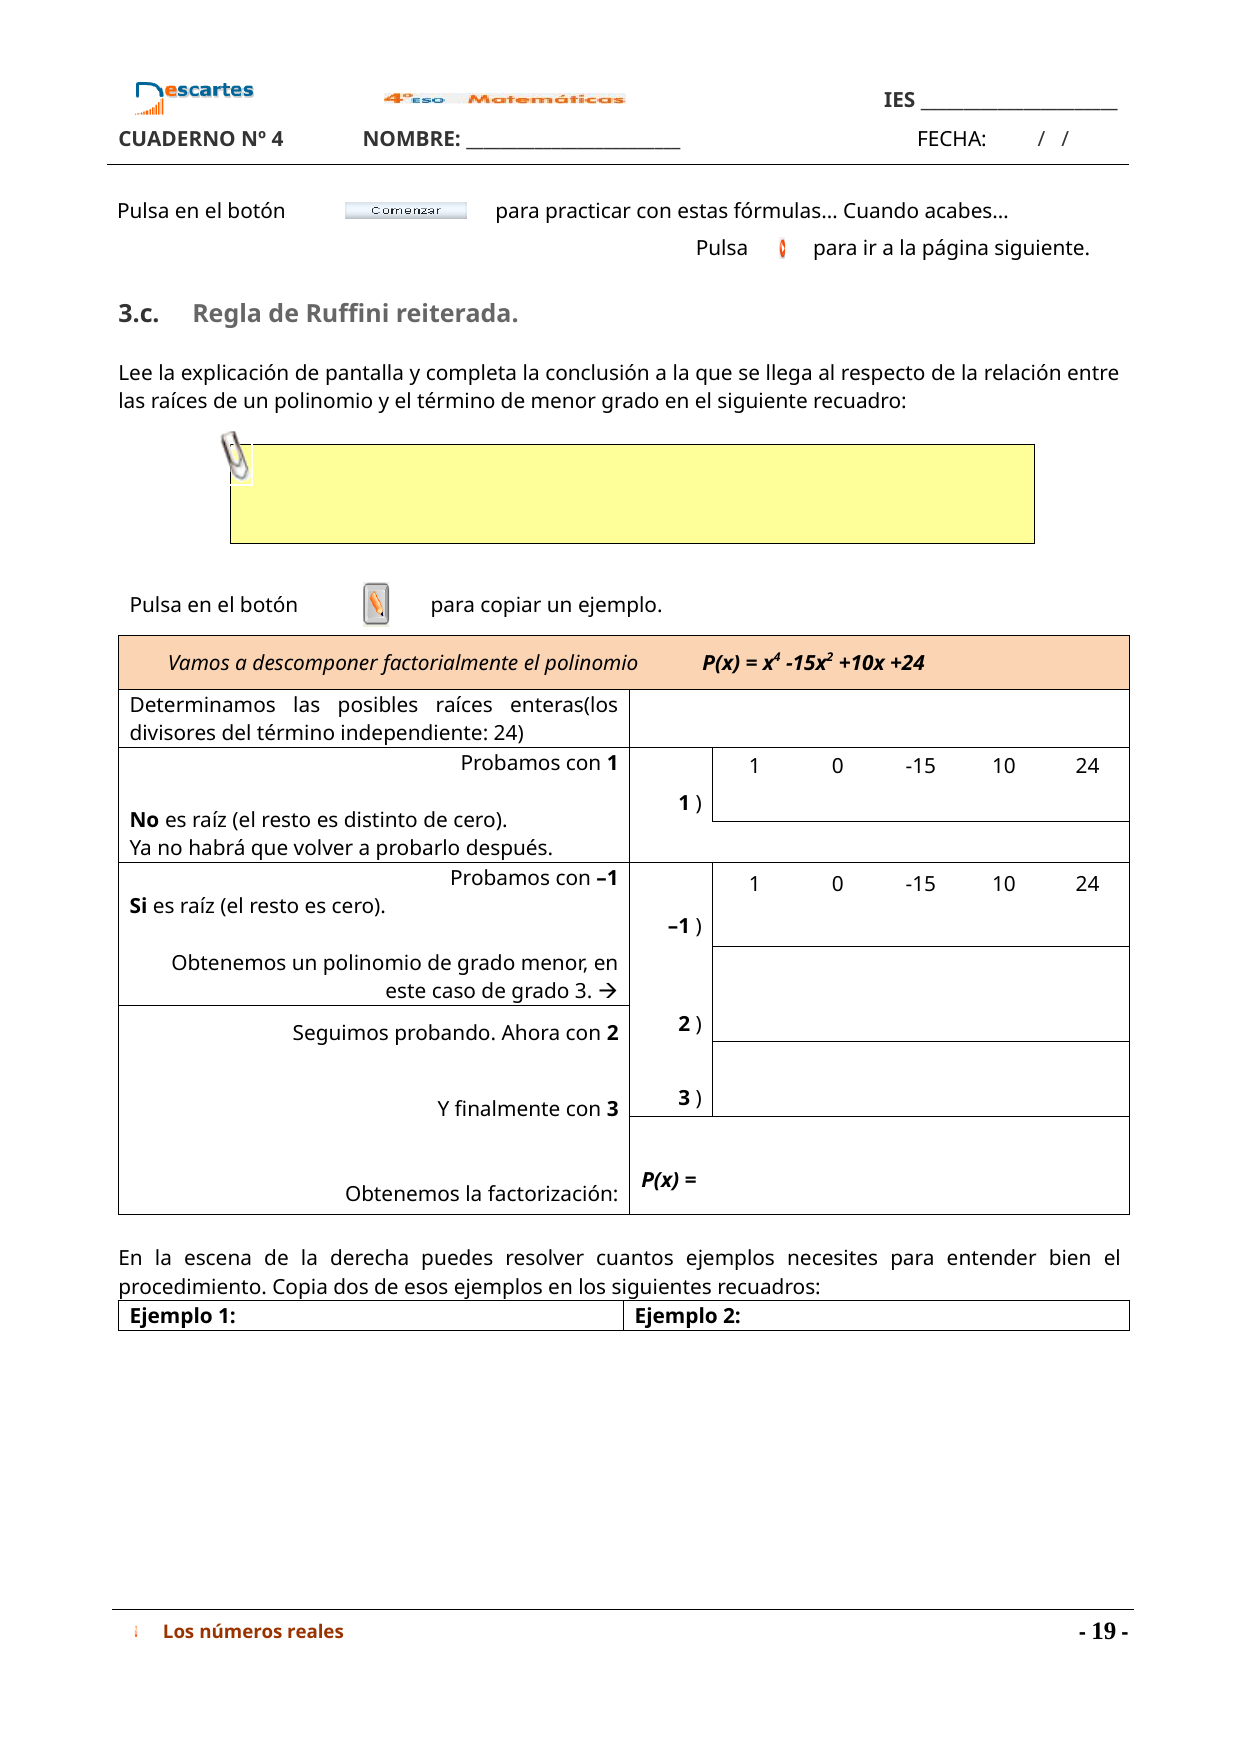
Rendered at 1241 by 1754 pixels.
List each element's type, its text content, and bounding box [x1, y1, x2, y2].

table_cell [879, 784, 962, 821]
table_cell [1045, 947, 1129, 1005]
table_cell [962, 784, 1045, 821]
table_cell [1045, 1042, 1129, 1078]
table_cell [713, 822, 796, 862]
table_cell 0 [796, 863, 879, 904]
table_cell Probamos con 1 No es raíz (el resto es distinto de cero). Ya no habrá que volver a probarlo después. [119, 748, 629, 862]
table_cell [796, 947, 879, 1005]
table_cell Vamos a descomponer factorialmente el polinomio [119, 636, 691, 689]
table_cell [106, 228, 679, 267]
picture [134, 82, 257, 115]
table_cell 10 [962, 748, 1045, 784]
table_cell [713, 1005, 796, 1041]
text Lee la explicación de pantalla y completa la conclusión a la que se llega al respecto de la relación entre las raíces de un polinomio y el término de menor grado en el siguiente recuadro: [118, 358, 1122, 415]
table_cell [630, 748, 712, 784]
table_cell 1 [713, 863, 796, 904]
table_cell [755, 228, 806, 267]
table_cell [879, 904, 962, 946]
table_cell [1045, 1078, 1129, 1116]
table_cell [962, 1078, 1045, 1116]
table_cell [231, 445, 1034, 543]
table_cell Seguimos probando. Ahora con 2 Y finalmente con 3 Obtenemos la factorización: [119, 1006, 629, 1214]
table_header [335, 573, 419, 635]
table_header Ejemplo 1: [119, 1301, 623, 1330]
table_cell [713, 1042, 796, 1078]
table_header Pulsa en el botón [118, 573, 335, 635]
picture [384, 93, 627, 105]
table_header para copiar un ejemplo. [419, 573, 1129, 635]
table_cell Probamos con –1 Si es raíz (el resto es cero). Obtenemos un polinomio de grado menor, en este caso de grado 3.  [119, 863, 629, 1005]
table_cell [630, 821, 713, 862]
table_cell 1 [713, 748, 796, 784]
table_cell 24 [1045, 863, 1129, 904]
table_header para practicar con estas fórmulas… Cuando acabes… [484, 194, 1127, 228]
table_cell [879, 947, 962, 1005]
table_cell 3 ) [630, 1078, 712, 1116]
table_cell P(x) = x4 -15x2 +10x +24 [691, 636, 1129, 689]
table_cell 1 ) [630, 784, 712, 821]
table_cell [796, 784, 879, 821]
table_cell [630, 690, 1129, 747]
table_cell para ir a la página siguiente. [806, 228, 1127, 267]
table_cell [1045, 904, 1129, 946]
table_cell [713, 947, 796, 1005]
table_cell -15 [879, 863, 962, 904]
table_cell [630, 946, 712, 1005]
table_cell [713, 1078, 796, 1116]
table_cell [962, 904, 1045, 946]
picture [363, 582, 390, 627]
table_cell [713, 904, 796, 946]
table_cell [796, 904, 879, 946]
list Regla de Ruffini reiterada. [118, 296, 1122, 330]
table_cell -15 [879, 748, 962, 784]
table_cell –1 ) [630, 904, 712, 946]
table_cell [630, 863, 712, 904]
table_header [318, 194, 484, 228]
table_cell [962, 1042, 1045, 1078]
table_cell [796, 822, 879, 862]
table_cell [796, 1042, 879, 1078]
table_cell [962, 947, 1045, 1005]
picture [134, 1625, 138, 1637]
table_cell [1045, 784, 1129, 821]
table_header Ejemplo 2: [624, 1301, 1129, 1330]
table_cell [962, 822, 1045, 862]
table_cell [879, 1005, 962, 1041]
table_cell [713, 784, 796, 821]
table_cell 0 [796, 748, 879, 784]
table_cell P(x) = [630, 1117, 1129, 1214]
table_cell [879, 822, 962, 862]
table_cell [879, 1042, 962, 1078]
table_cell [1045, 1005, 1129, 1041]
picture [779, 237, 786, 259]
table_header Pulsa en el botón [106, 194, 317, 228]
table_cell [879, 1078, 962, 1116]
table_cell Pulsa [679, 228, 755, 267]
table_cell [962, 1005, 1045, 1041]
table_cell [796, 1078, 879, 1116]
table_cell [1045, 822, 1129, 862]
picture [345, 202, 467, 219]
table_cell Determinamos las posibles raíces enteras(los divisores del término independiente: 24) [119, 690, 629, 747]
text En la escena de la derecha puedes resolver cuantos ejemplos necesites para entender bien el procedimiento. Copia dos de esos ejemplos en los siguientes recuadros: [118, 1243, 1122, 1300]
picture [219, 431, 252, 484]
table_cell 2 ) [630, 1005, 712, 1041]
table_header [206, 415, 1034, 486]
table_cell [630, 1041, 712, 1078]
table_cell 10 [962, 863, 1045, 904]
table_cell [206, 444, 230, 543]
table_cell [796, 1005, 879, 1041]
table_cell 24 [1045, 748, 1129, 784]
